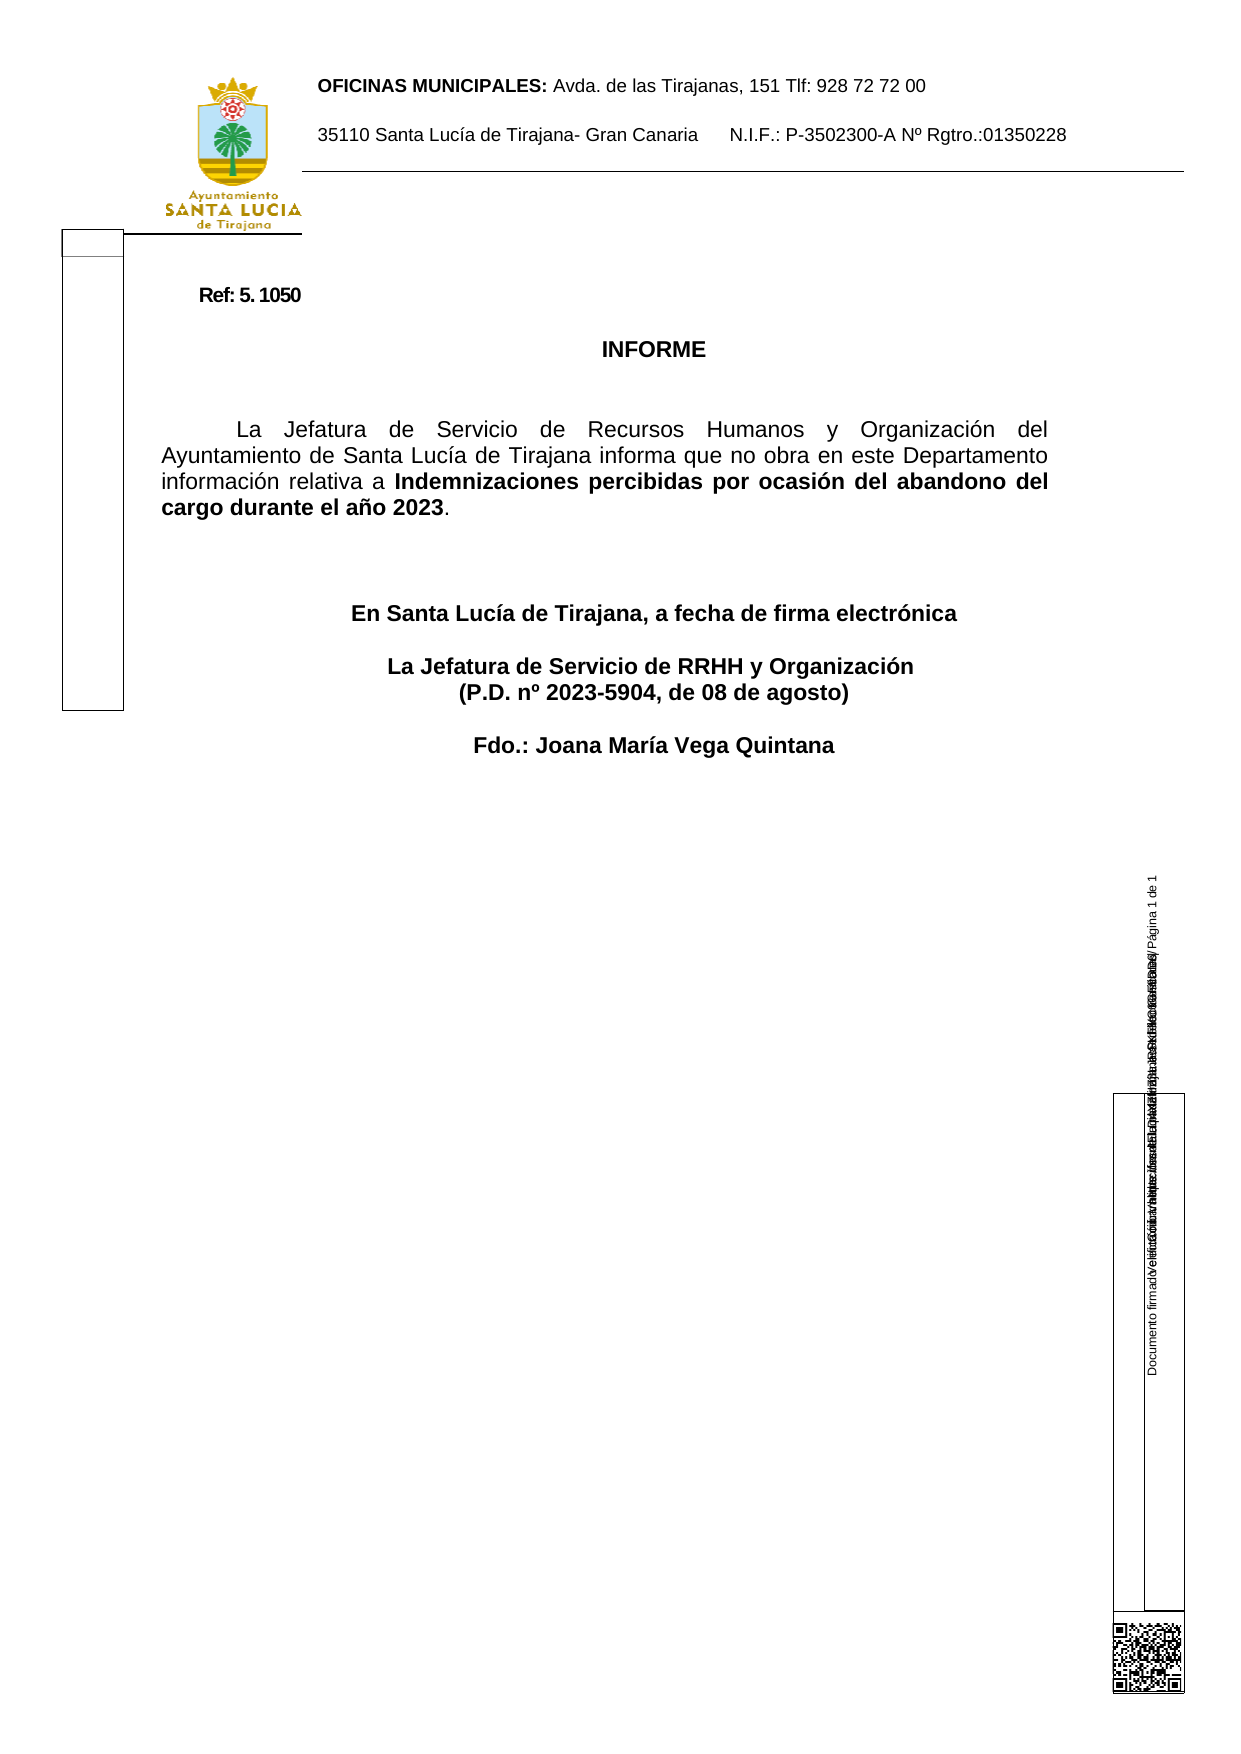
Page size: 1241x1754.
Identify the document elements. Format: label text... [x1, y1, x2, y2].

text La Jefatura de Servicio de RRHH y Organización (P.D. nº 2023-5904, de 08 de agosto) [123, 653, 1184, 706]
table_cell [1066, 172, 1184, 233]
picture [166, 76, 302, 231]
text En Santa Lucía de Tirajana, a fecha de firma electrónica [123, 601, 1184, 627]
text La Jefatura de Servicio de Recursos Humanos y Organización del Ayuntamiento de Santa Lucía de Tirajana informa que no obra en este Departamento información relativa a Indemnizaciones percibidas por ocasión del abandono del cargo durante el año 2023. [161, 416, 1049, 521]
table_header [124, 75, 302, 233]
table_header [1066, 75, 1184, 112]
picture [1114, 1623, 1182, 1691]
text INFORME [123, 337, 1184, 363]
text Fdo.: Joana María Vega Quintana [123, 733, 1184, 758]
table_cell 35110 Santa Lucía de Tirajana- Gran Canaria N.I.F.: P-3502300-A Nº Rgtro.:01350228 [302, 112, 1184, 171]
table_header OFICINAS MUNICIPALES: Avda. de las Tirajanas, 151 Tlf: 928 72 72 00 [302, 75, 1066, 112]
table_cell [302, 172, 1066, 233]
text Ref: 5. 1050 [198, 284, 1184, 307]
